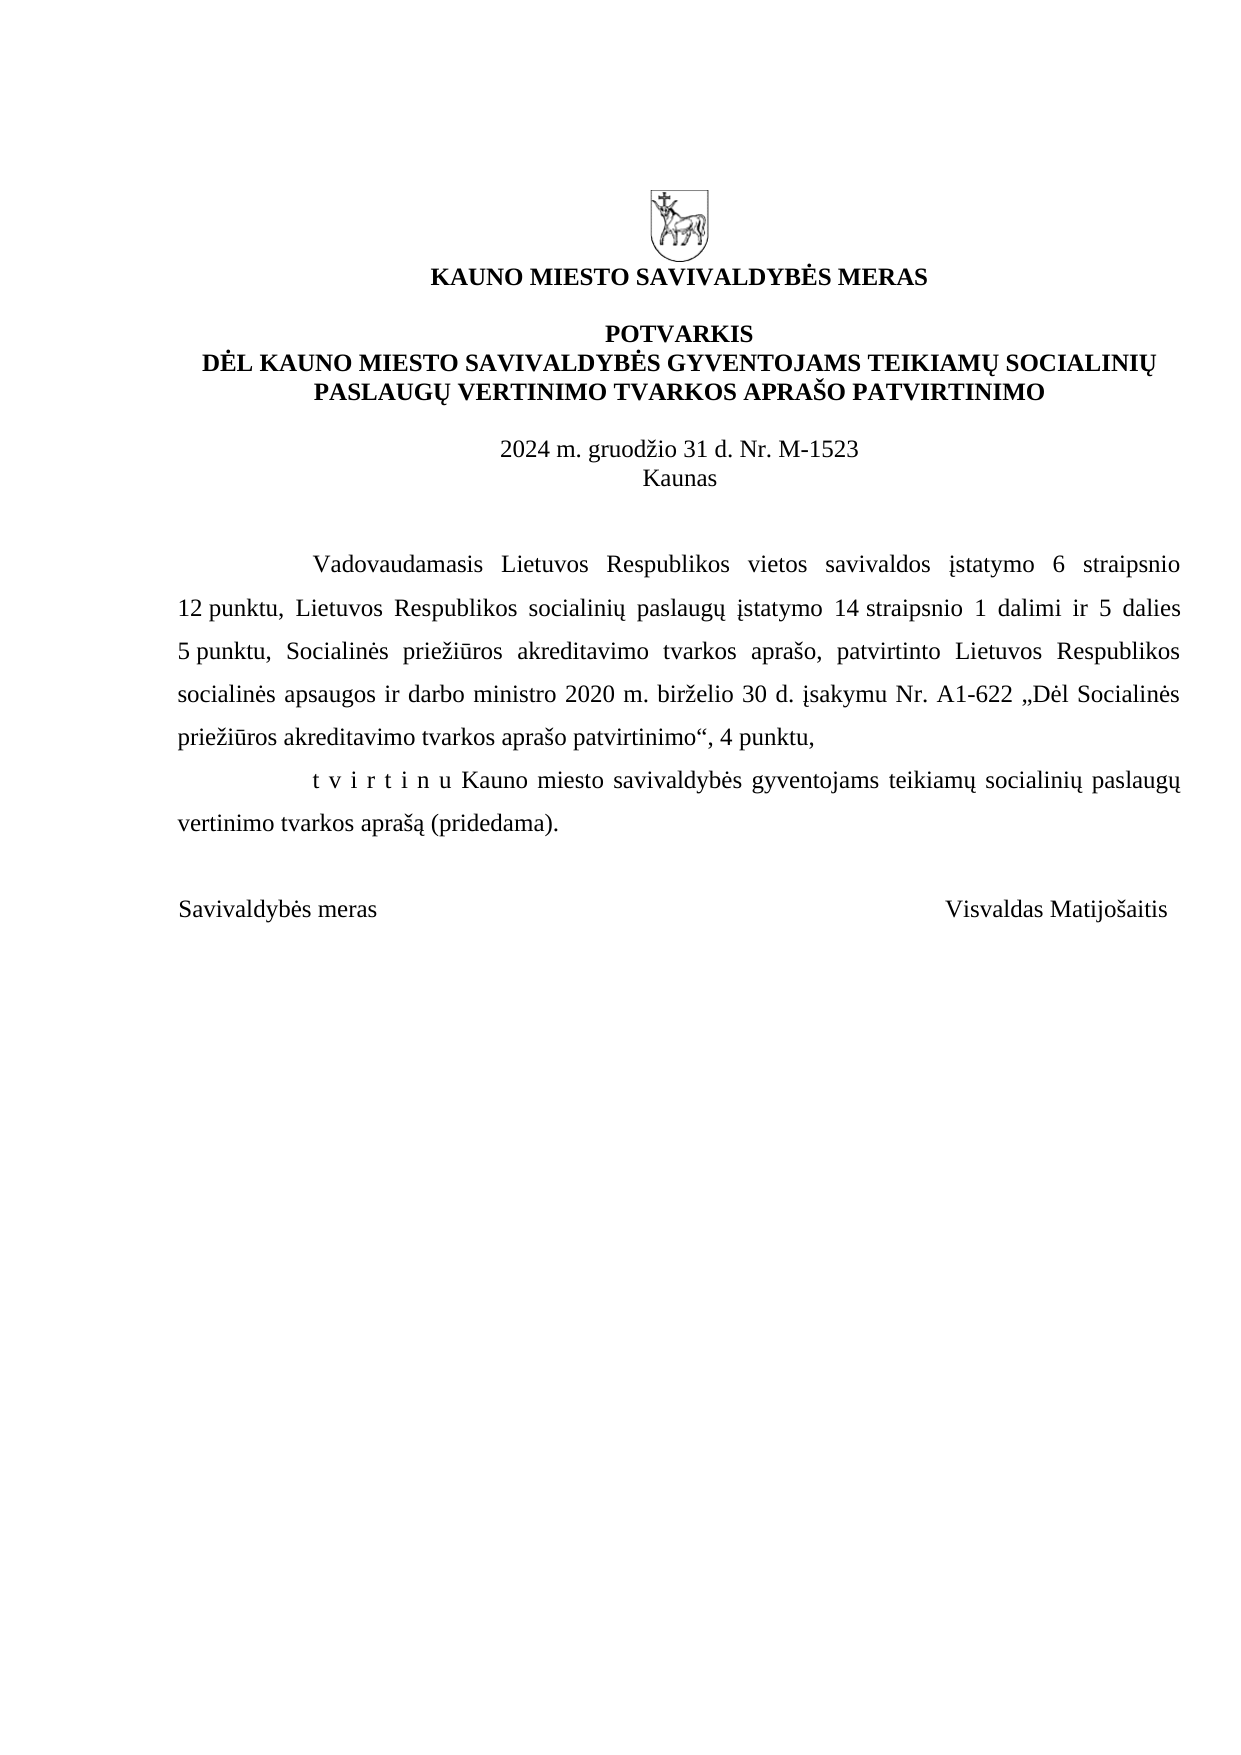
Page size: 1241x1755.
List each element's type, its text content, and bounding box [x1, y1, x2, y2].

text Kaunas [178, 463, 1181, 492]
text Savivaldybės meras Visvaldas Matijošaitis [178, 894, 1181, 923]
text KAUNO MIESTO SAVIVALDYBĖS MERAS [177, 262, 1181, 291]
text POTVARKIS [177, 319, 1181, 348]
text 2024 m. gruodžio 31 d. Nr. M-1523 [177, 434, 1181, 463]
text DĖL KAUNO MIESTO SAVIVALDYBĖS GYVENTOJAMS TEIKIAMŲ SOCIALINIŲ PASLAUGŲ VERTINIMO TVARKOS APRAŠO PATVIRTINIMO [178, 348, 1181, 406]
text Vadovaudamasis Lietuvos Respublikos vietos savivaldos įstatymo 6 straipsnio 12 punktu, Lietuvos Respublikos socialinių paslaugų įstatymo 14 straipsnio 1 dalimi ir 5 dalies 5 punktu, Socialinės priežiūros akreditavimo tvarkos aprašo, patvirtinto Lietuvos Respublikos socialinės apsaugos ir darbo ministro 2020 m. birželio 30 d. įsakymu Nr. A1-622 „Dėl Socialinės priežiūros akreditavimo tvarkos aprašo patvirtinimo“, 4 punktu, [177, 549, 1181, 751]
text t v i r t i n u Kauno miesto savivaldybės gyventojams teikiamų socialinių paslaugų vertinimo tvarkos aprašą (pridedama). [177, 765, 1181, 837]
